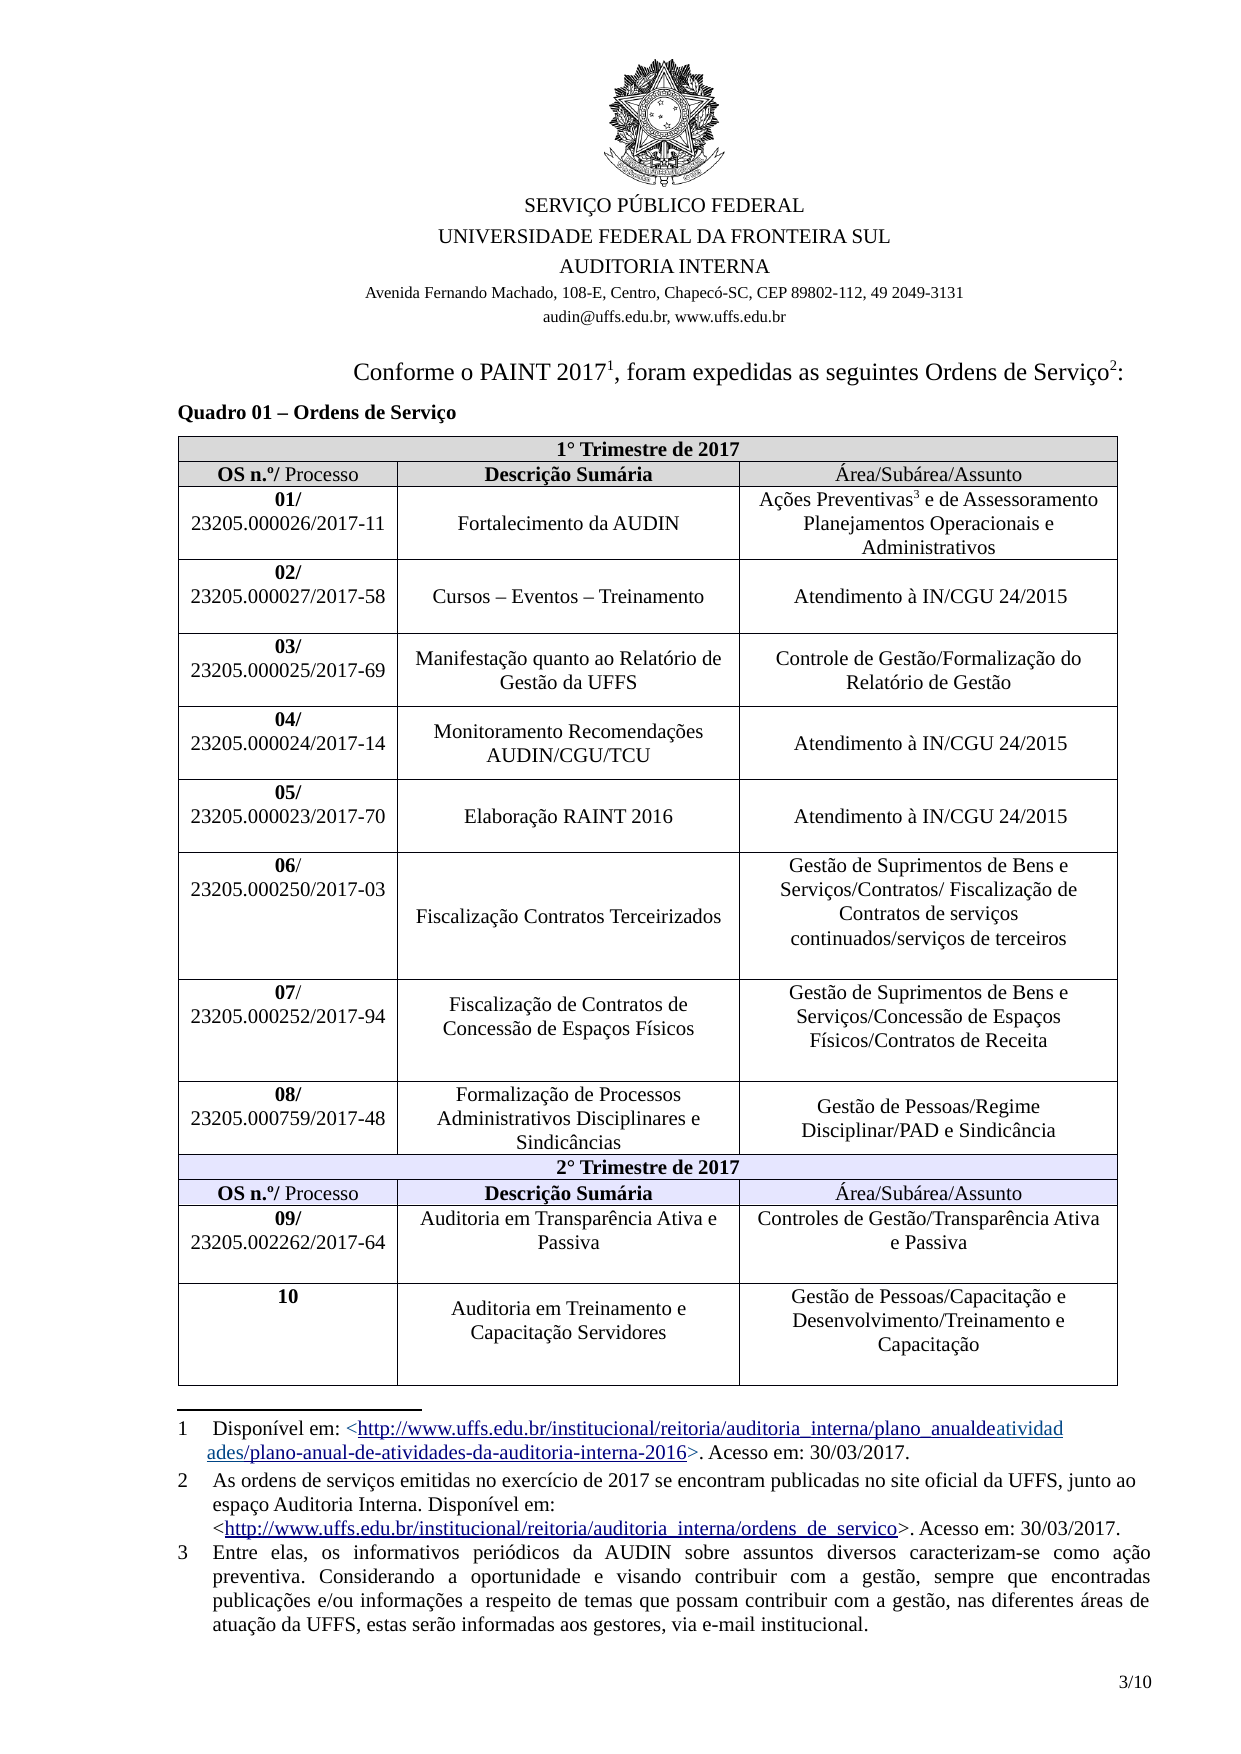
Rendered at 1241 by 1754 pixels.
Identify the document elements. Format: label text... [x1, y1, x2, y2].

table_cell Fortalecimento da AUDIN [398, 487, 739, 559]
table_cell 06/ 23205.000250/2017-03 [179, 853, 397, 979]
table_cell Atendimento à IN/CGU 24/2015 [740, 560, 1117, 632]
table_cell Manifestação quanto ao Relatório de Gestão da UFFS [398, 634, 739, 706]
text Quadro 01 – Ordens de Serviço [177, 400, 1152, 424]
table_cell Área/Subárea/Assunto [740, 1180, 1117, 1204]
table_cell 2° Trimestre de 2017 [179, 1155, 1117, 1179]
text Disponível em: <http://www.uffs.edu.br/institucional/reitoria/auditoria_interna/plano_anualdeatividad [177, 1416, 1152, 1440]
table_cell Gestão de Suprimentos de Bens e Serviços/Contratos/ Fiscalização de Contratos de serviços continuados/serviços de terceiros [740, 853, 1117, 979]
table_cell Cursos – Eventos – Treinamento [398, 560, 739, 632]
table_cell Auditoria em Transparência Ativa e Passiva [398, 1206, 739, 1283]
text Conforme o PAINT 2017, foram expedidas as seguintes Ordens de Serviço: [177, 357, 1152, 385]
table_cell Descrição Sumária [398, 462, 739, 486]
table_cell Auditoria em Treinamento e Capacitação Servidores [398, 1284, 739, 1385]
table_cell 09/ 23205.002262/2017-64 [179, 1206, 397, 1283]
table_cell Gestão de Suprimentos de Bens e Serviços/Concessão de Espaços Físicos/Contratos de Receita [740, 980, 1117, 1081]
table_cell 08/ 23205.000759/2017-48 [179, 1082, 397, 1154]
table_cell 10 [179, 1284, 397, 1385]
table_cell Fiscalização de Contratos de Concessão de Espaços Físicos [398, 980, 739, 1081]
table_cell Controle de Gestão/Formalização do Relatório de Gestão [740, 634, 1117, 706]
table_cell Atendimento à IN/CGU 24/2015 [740, 707, 1117, 779]
table_cell Descrição Sumária [398, 1180, 739, 1204]
table_cell Formalização de Processos Administrativos Disciplinares e Sindicâncias [398, 1082, 739, 1154]
table_header 1° Trimestre de 2017 [179, 437, 1117, 461]
table_cell Fiscalização Contratos Terceirizados [398, 853, 739, 979]
table_cell Gestão de Pessoas/Capacitação e Desenvolvimento/Treinamento e Capacitação [740, 1284, 1117, 1385]
table_cell OS n.º/ Processo [179, 1180, 397, 1204]
table_cell Monitoramento Recomendações AUDIN/CGU/TCU [398, 707, 739, 779]
table_cell Ações Preventivas e de Assessoramento Planejamentos Operacionais e Administrativos [740, 487, 1117, 559]
table_cell 02/ 23205.000027/2017-58 [179, 560, 397, 632]
table_cell Elaboração RAINT 2016 [398, 780, 739, 852]
table_cell 07/ 23205.000252/2017-94 [179, 980, 397, 1081]
table_cell 03/ 23205.000025/2017-69 [179, 634, 397, 706]
table_cell Área/Subárea/Assunto [740, 462, 1117, 486]
table_cell 01/ 23205.000026/2017-11 [179, 487, 397, 559]
table_cell Controles de Gestão/Transparência Ativa e Passiva [740, 1206, 1117, 1283]
table_cell Atendimento à IN/CGU 24/2015 [740, 780, 1117, 852]
table_cell 04/ 23205.000024/2017-14 [179, 707, 397, 779]
table_cell 05/ 23205.000023/2017-70 [179, 780, 397, 852]
text ades/plano-anual-de-atividades-da-auditoria-interna-2016>. Acesso em: 30/03/2017. [207, 1440, 1152, 1464]
text As ordens de serviços emitidas no exercício de 2017 se encontram publicadas no site oficial da UFFS, junto ao espaço Auditoria Interna. Disponível em: <http://www.uffs.edu.br/institucional/reitoria/auditoria_interna/ordens_de_servico>. Acesso em: 30/03/2017. [177, 1467, 1152, 1540]
table_cell OS n.º/ Processo [179, 462, 397, 486]
table_cell Gestão de Pessoas/Regime Disciplinar/PAD e Sindicância [740, 1082, 1117, 1154]
